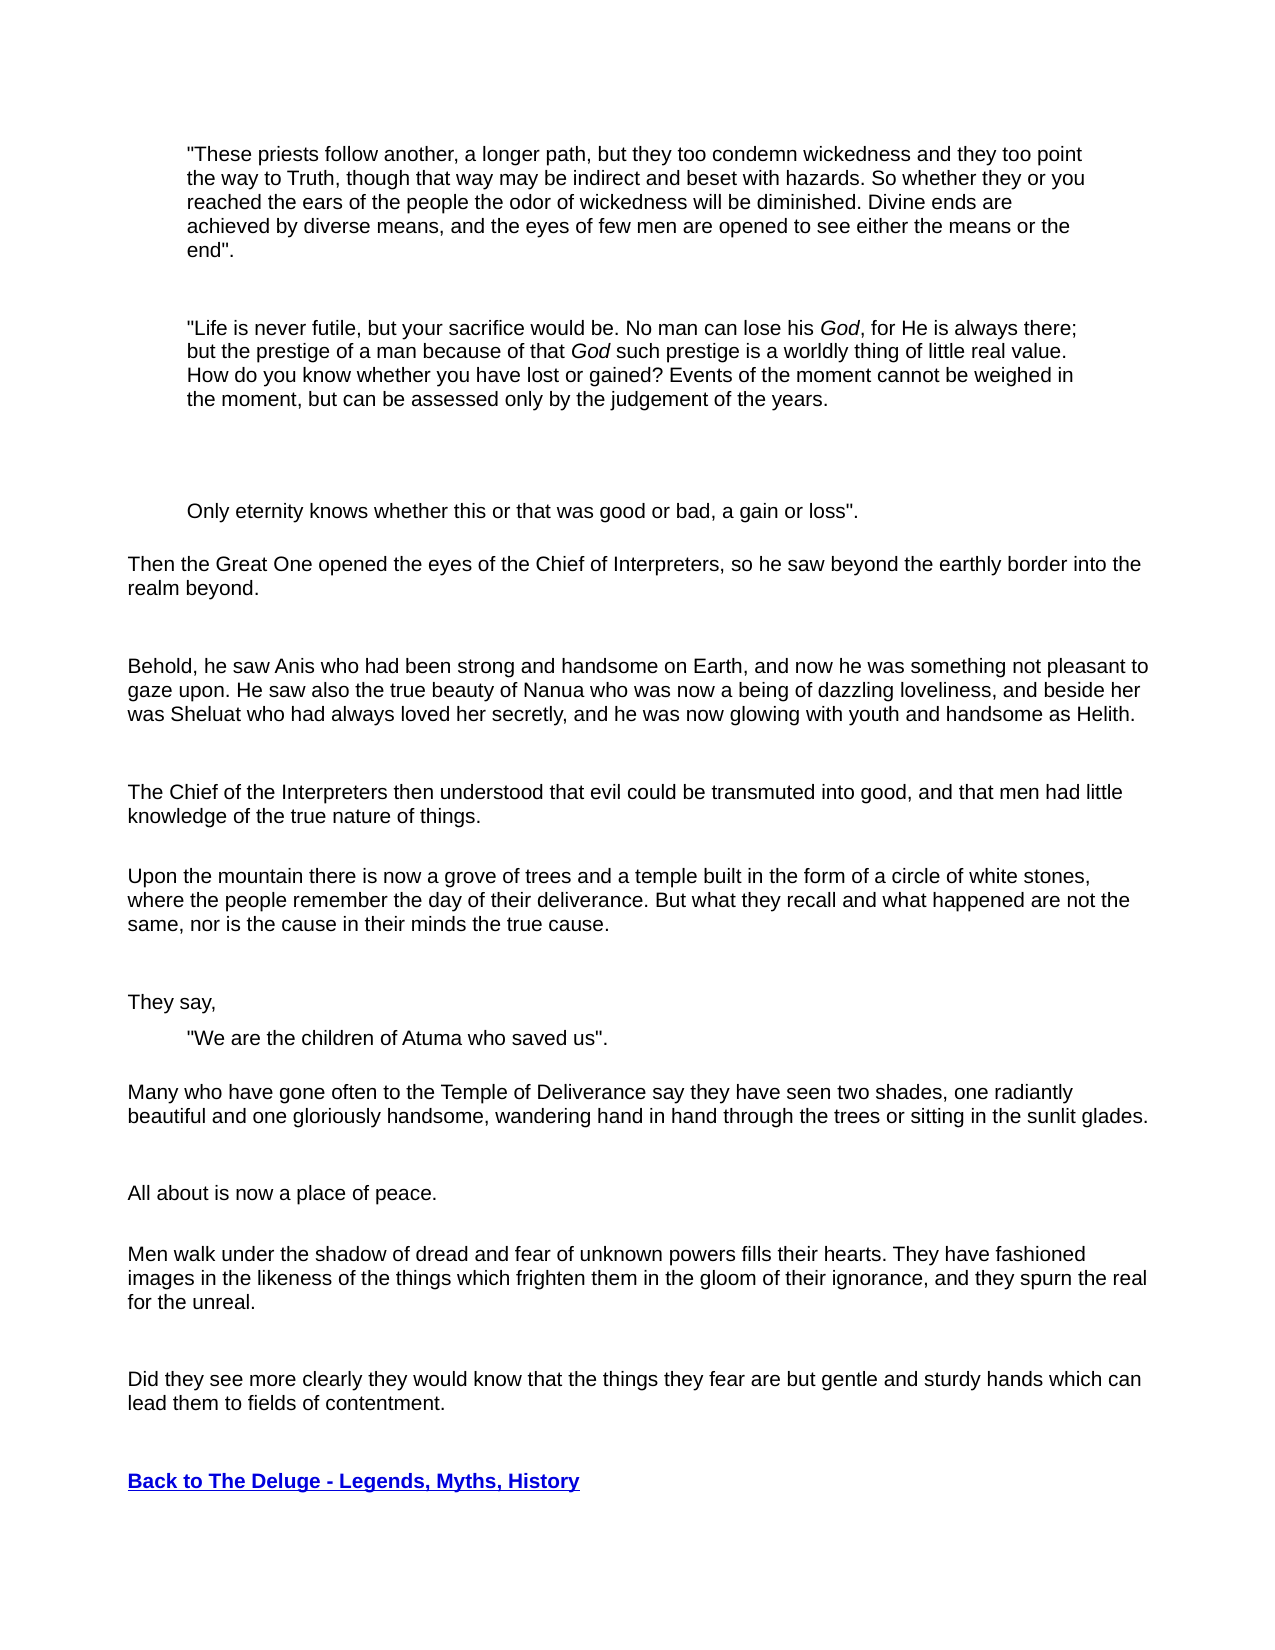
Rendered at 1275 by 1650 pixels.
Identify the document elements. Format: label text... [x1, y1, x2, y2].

text Behold, he saw Anis who had been strong and handsome on Earth, and now he was something not pleasant to gaze upon. He saw also the true beauty of Nanua who was now a being of dazzling loveliness, and beside her was Sheluat who had always loved her secretly, and he was now glowing with youth and handsome as Helith. [127, 654, 1154, 726]
text Many who have gone often to the Temple of Deliverance say they have seen two shades, one radiantly beautiful and one gloriously handsome, wandering hand in hand through the trees or sitting in the sunlit glades. [127, 1079, 1154, 1127]
text "We are the children of Atuma who saved us". [187, 1026, 1095, 1050]
text "Life is never futile, but your sacrifice would be. No man can lose his God, for He is always there; but the prestige of a man because of that God such prestige is a worldly thing of little real value. How do you know whether you have lost or gained? Events of the moment cannot be weighed in the moment, but can be assessed only by the judgement of the years. [187, 291, 1095, 411]
text Did they see more clearly they would know that the things they fear are but gentle and sturdy hands which can lead them to fields of contentment. [127, 1367, 1154, 1415]
text Men walk under the shadow of dread and fear of unknown powers fills their hearts. They have fashioned images in the likeness of the things which frighten them in the gloom of their ignorance, and they spurn the real for the unreal. [127, 1218, 1154, 1313]
text The Chief of the Interpreters then understood that evil could be transmuted into good, and that men had little knowledge of the true nature of things. [127, 779, 1154, 827]
text Back to The Deluge - Legends, Myths, History [127, 1469, 1154, 1493]
text All about is now a place of peace. [127, 1181, 1154, 1205]
text Upon the mountain there is now a grove of trees and a temple built in the form of a circle of white stones, where the people remember the day of their deliverance. But what they recall and what happened are not the same, nor is the cause in their minds the true cause. [127, 840, 1154, 936]
text Then the Great One opened the eyes of the Chief of Interpreters, so he saw beyond the earthly border into the realm beyond. [127, 552, 1154, 600]
text "These priests follow another, a longer path, but they too condemn wickedness and they too point the way to Truth, though that way may be indirect and beset with hazards. So whether they or you reached the ears of the people the odor of wickedness will be diminished. Divine ends are achieved by diverse means, and the eyes of few men are opened to see either the means or the end". [187, 118, 1095, 262]
text Only eternity knows whether this or that was good or bad, a gain or loss". [187, 499, 1095, 523]
text They say, [127, 989, 1154, 1013]
